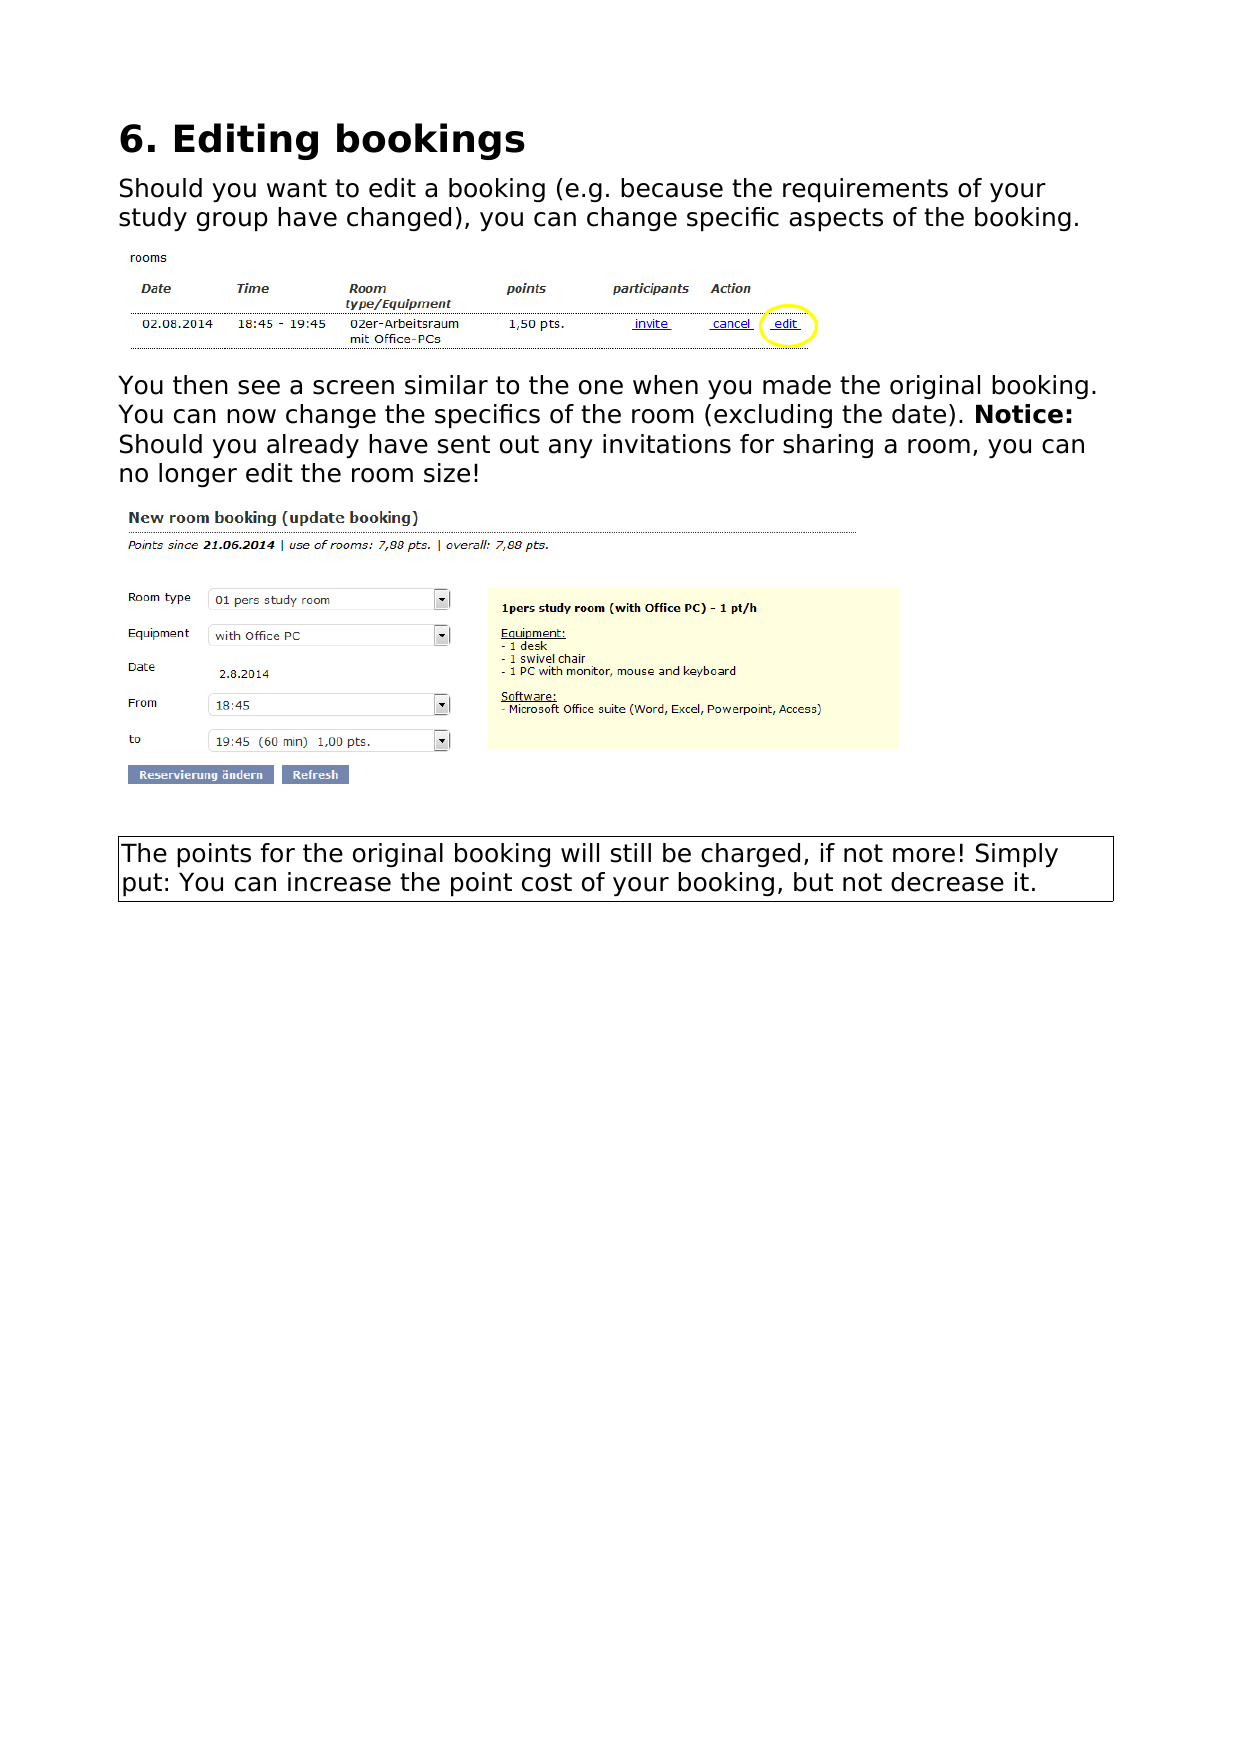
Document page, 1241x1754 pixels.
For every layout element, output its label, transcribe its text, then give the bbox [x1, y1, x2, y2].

picture [118, 500, 900, 801]
text Should you want to edit a booking (e.g. because the requirements of your study group have changed), you can change specific aspects of the booking. [118, 174, 1122, 233]
text You then see a screen similar to the one when you made the original booking. You can now change the specifics of the room (excluding the date). Notice: Should you already have sent out any invitations for sharing a room, you can no longer edit the room size! [118, 372, 1122, 488]
subtitle 6. Editing bookings [118, 118, 1122, 162]
table_header The points for the original booking will still be charged, if not more! Simply put: You can increase the point cost of your booking, but not decrease it. [119, 837, 1113, 901]
picture [118, 245, 900, 359]
